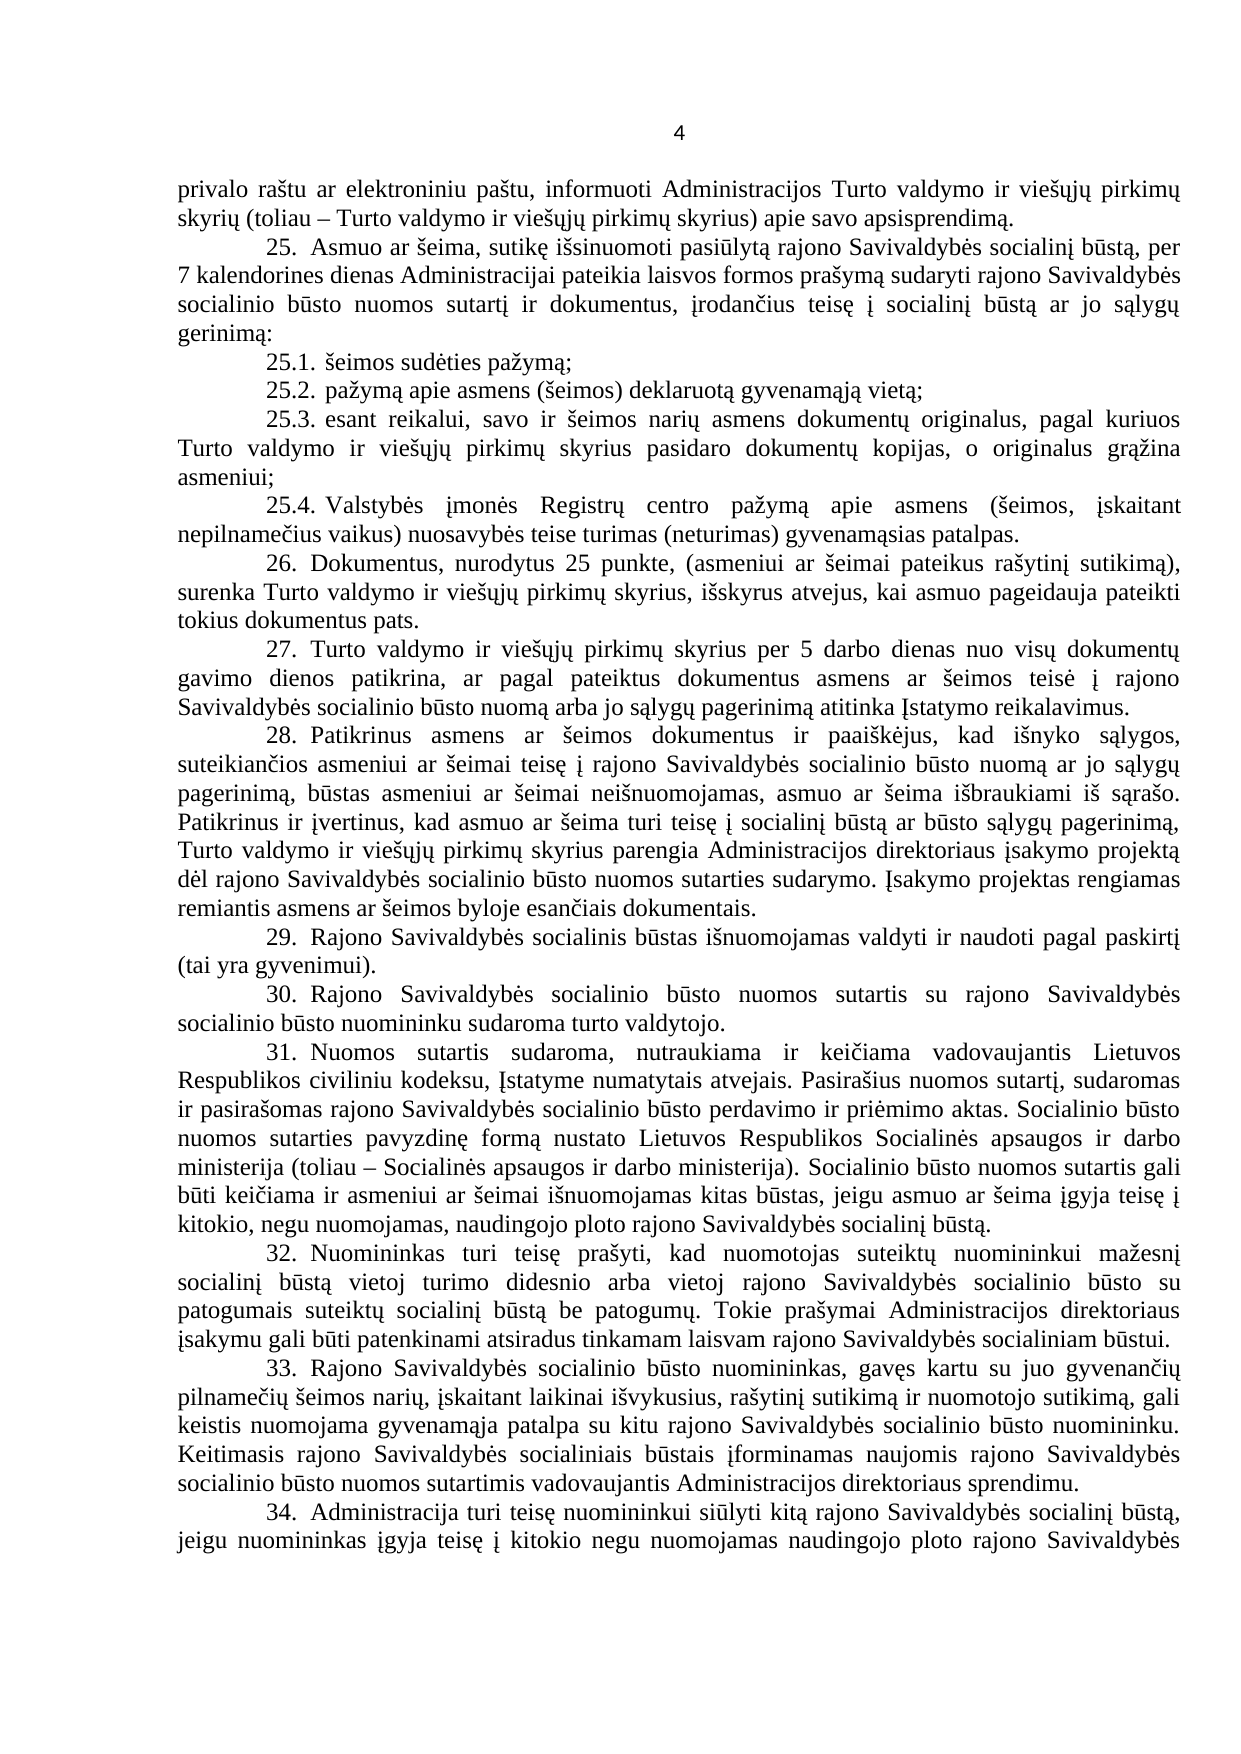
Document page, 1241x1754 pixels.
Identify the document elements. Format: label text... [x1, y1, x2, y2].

text 25.1. šeimos sudėties pažymą; [266, 347, 1181, 375]
text 31. Nuomos sutartis sudaroma, nutraukiama ir keičiama vadovaujantis Lietuvos Respublikos civiliniu kodeksu, Įstatyme numatytais atvejais. Pasirašius nuomos sutartį, sudaromas ir pasirašomas rajono Savivaldybės socialinio būsto perdavimo ir priėmimo aktas. Socialinio būsto nuomos sutarties pavyzdinę formą nustato Lietuvos Respublikos Socialinės apsaugos ir darbo ministerija (toliau – Socialinės apsaugos ir darbo ministerija). Socialinio būsto nuomos sutartis gali būti keičiama ir asmeniui ar šeimai išnuomojamas kitas būstas, jeigu asmuo ar šeima įgyja teisę į kitokio, negu nuomojamas, naudingojo ploto rajono Savivaldybės socialinį būstą. [177, 1037, 1181, 1238]
text 25.4. Valstybės įmonės Registrų centro pažymą apie asmens (šeimos, įskaitant nepilnamečius vaikus) nuosavybės teise turimas (neturimas) gyvenamąsias patalpas. [177, 490, 1181, 548]
text 25. Asmuo ar šeima, sutikę išsinuomoti pasiūlytą rajono Savivaldybės socialinį būstą, per 7 kalendorines dienas Administracijai pateikia laisvos formos prašymą sudaryti rajono Savivaldybės socialinio būsto nuomos sutartį ir dokumentus, įrodančius teisę į socialinį būstą ar jo sąlygų gerinimą: [177, 232, 1181, 347]
text 30. Rajono Savivaldybės socialinio būsto nuomos sutartis su rajono Savivaldybės socialinio būsto nuomininku sudaroma turto valdytojo. [177, 979, 1181, 1037]
text 26. Dokumentus, nurodytus 25 punkte, (asmeniui ar šeimai pateikus rašytinį sutikimą), surenka Turto valdymo ir viešųjų pirkimų skyrius, išskyrus atvejus, kai asmuo pageidauja pateikti tokius dokumentus pats. [177, 548, 1181, 634]
text 27. Turto valdymo ir viešųjų pirkimų skyrius per 5 darbo dienas nuo visų dokumentų gavimo dienos patikrina, ar pagal pateiktus dokumentus asmens ar šeimos teisė į rajono Savivaldybės socialinio būsto nuomą arba jo sąlygų pagerinimą atitinka Įstatymo reikalavimus. [177, 634, 1181, 720]
text 33. Rajono Savivaldybės socialinio būsto nuomininkas, gavęs kartu su juo gyvenančių pilnamečių šeimos narių, įskaitant laikinai išvykusius, rašytinį sutikimą ir nuomotojo sutikimą, gali keistis nuomojama gyvenamąja patalpa su kitu rajono Savivaldybės socialinio būsto nuomininku. Keitimasis rajono Savivaldybės socialiniais būstais įforminamas naujomis rajono Savivaldybės socialinio būsto nuomos sutartimis vadovaujantis Administracijos direktoriaus sprendimu. [177, 1353, 1181, 1497]
text 25.2. pažymą apie asmens (šeimos) deklaruotą gyvenamąją vietą; [266, 375, 1181, 404]
text privalo raštu ar elektroniniu paštu, informuoti Administracijos Turto valdymo ir viešųjų pirkimų skyrių (toliau – Turto valdymo ir viešųjų pirkimų skyrius) apie savo apsisprendimą. [177, 174, 1181, 232]
text 29. Rajono Savivaldybės socialinis būstas išnuomojamas valdyti ir naudoti pagal paskirtį (tai yra gyvenimui). [177, 922, 1181, 979]
text 32. Nuomininkas turi teisę prašyti, kad nuomotojas suteiktų nuomininkui mažesnį socialinį būstą vietoj turimo didesnio arba vietoj rajono Savivaldybės socialinio būsto su patogumais suteiktų socialinį būstą be patogumų. Tokie prašymai Administracijos direktoriaus įsakymu gali būti patenkinami atsiradus tinkamam laisvam rajono Savivaldybės socialiniam būstui. [177, 1238, 1181, 1353]
text 34. Administracija turi teisę nuomininkui siūlyti kitą rajono Savivaldybės socialinį būstą, jeigu nuomininkas įgyja teisę į kitokio negu nuomojamas naudingojo ploto rajono Savivaldybės [177, 1497, 1181, 1554]
text 25.3. esant reikalui, savo ir šeimos narių asmens dokumentų originalus, pagal kuriuos Turto valdymo ir viešųjų pirkimų skyrius pasidaro dokumentų kopijas, o originalus grąžina asmeniui; [177, 404, 1181, 490]
text 28. Patikrinus asmens ar šeimos dokumentus ir paaiškėjus, kad išnyko sąlygos, suteikiančios asmeniui ar šeimai teisę į rajono Savivaldybės socialinio būsto nuomą ar jo sąlygų pagerinimą, būstas asmeniui ar šeimai neišnuomojamas, asmuo ar šeima išbraukiami iš sąrašo. Patikrinus ir įvertinus, kad asmuo ar šeima turi teisę į socialinį būstą ar būsto sąlygų pagerinimą, Turto valdymo ir viešųjų pirkimų skyrius parengia Administracijos direktoriaus įsakymo projektą dėl rajono Savivaldybės socialinio būsto nuomos sutarties sudarymo. Įsakymo projektas rengiamas remiantis asmens ar šeimos byloje esančiais dokumentais. [177, 720, 1181, 922]
